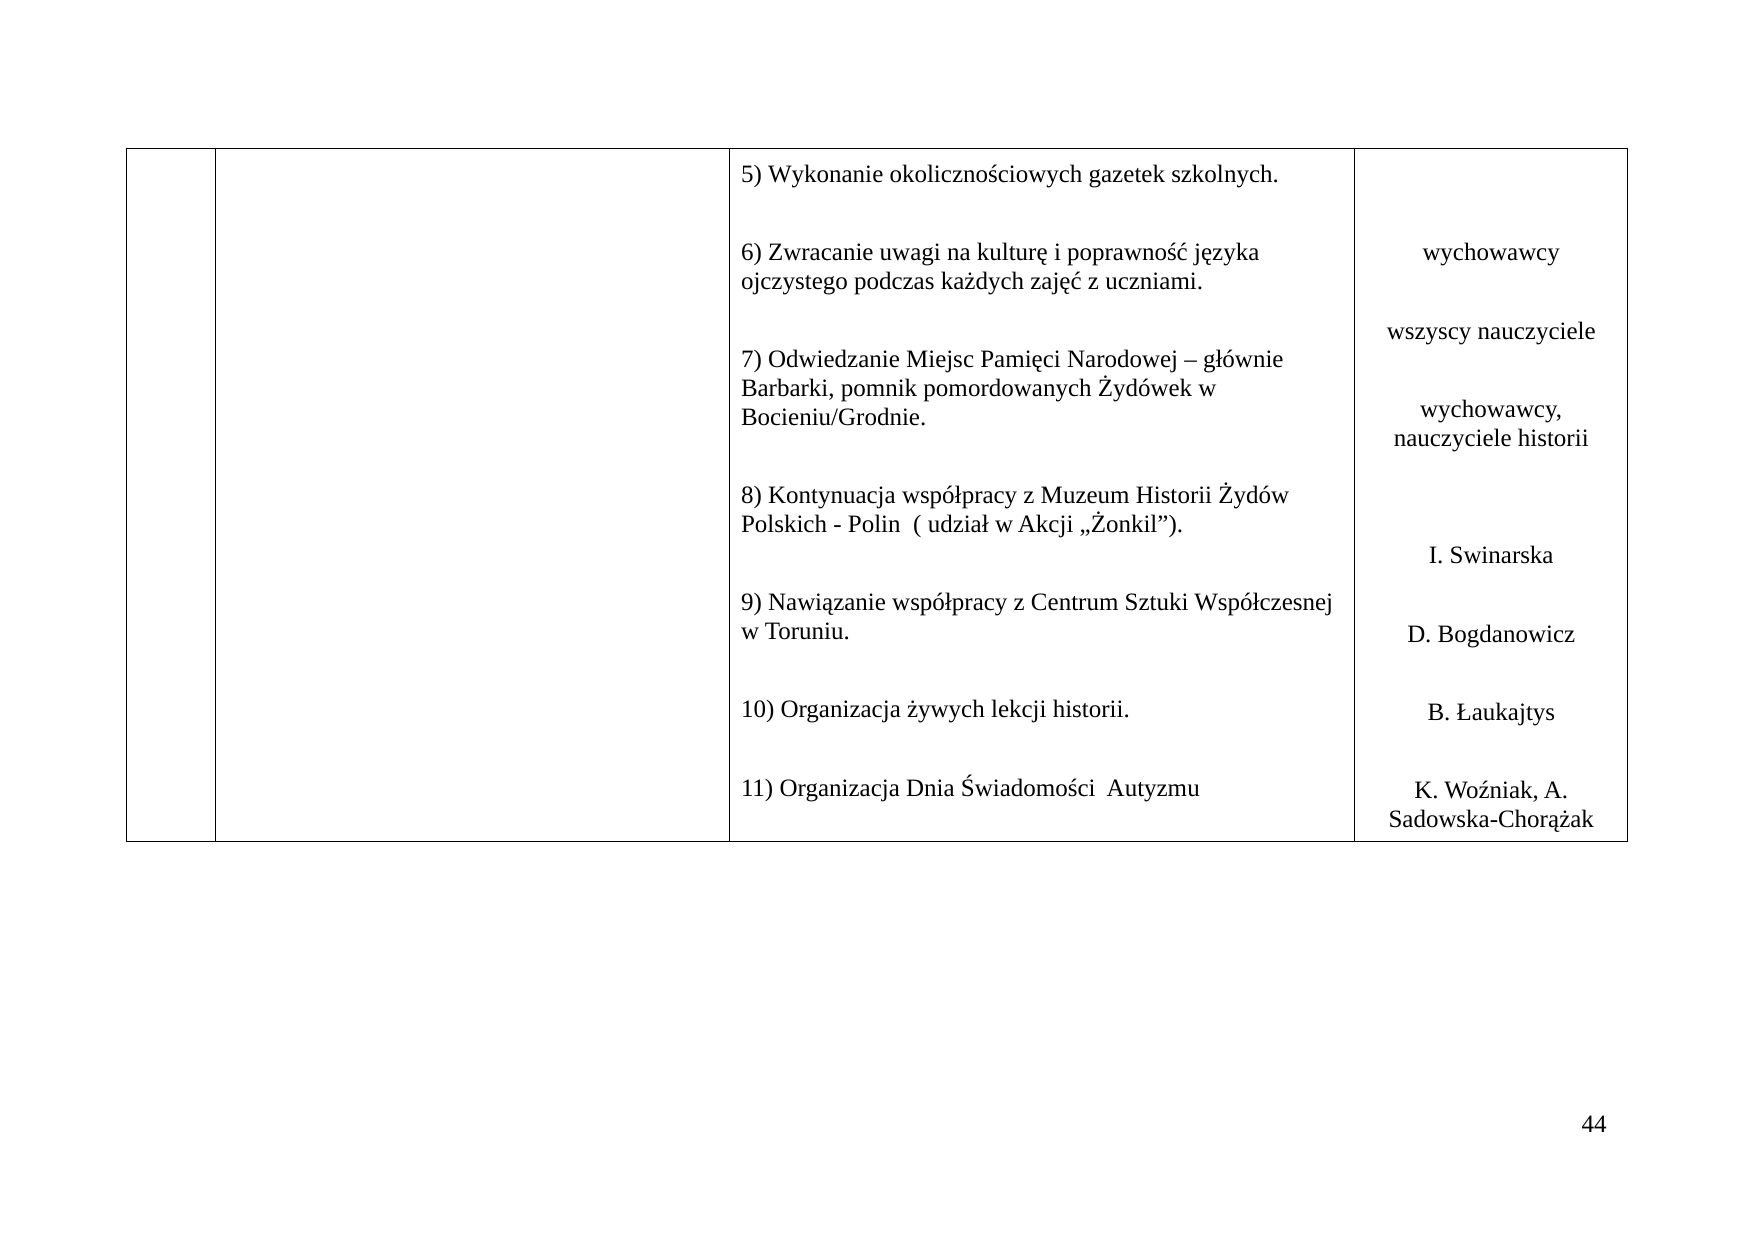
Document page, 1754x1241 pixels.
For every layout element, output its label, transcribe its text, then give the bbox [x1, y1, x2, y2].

table_cell [127, 149, 215, 841]
table_cell 5) Wykonanie okolicznościowych gazetek szkolnych. 6) Zwracanie uwagi na kulturę i poprawność języka ojczystego podczas każdych zajęć z uczniami. 7) Odwiedzanie Miejsc Pamięci Narodowej – głównie Barbarki, pomnik pomordowanych Żydówek w Bocieniu/Grodnie. 8) Kontynuacja współpracy z Muzeum Historii Żydów Polskich - Polin ( udział w Akcji „Żonkil”). 9) Nawiązanie współpracy z Centrum Sztuki Współczesnej w Toruniu. 10) Organizacja żywych lekcji historii. 11) Organizacja Dnia Świadomości Autyzmu [730, 149, 1354, 841]
table_cell [216, 149, 729, 841]
table_cell wychowawcy wszyscy nauczyciele wychowawcy, nauczyciele historii I. Swinarska D. Bogdanowicz B. Łaukajtys K. Woźniak, A. Sadowska-Chorążak [1355, 149, 1627, 841]
